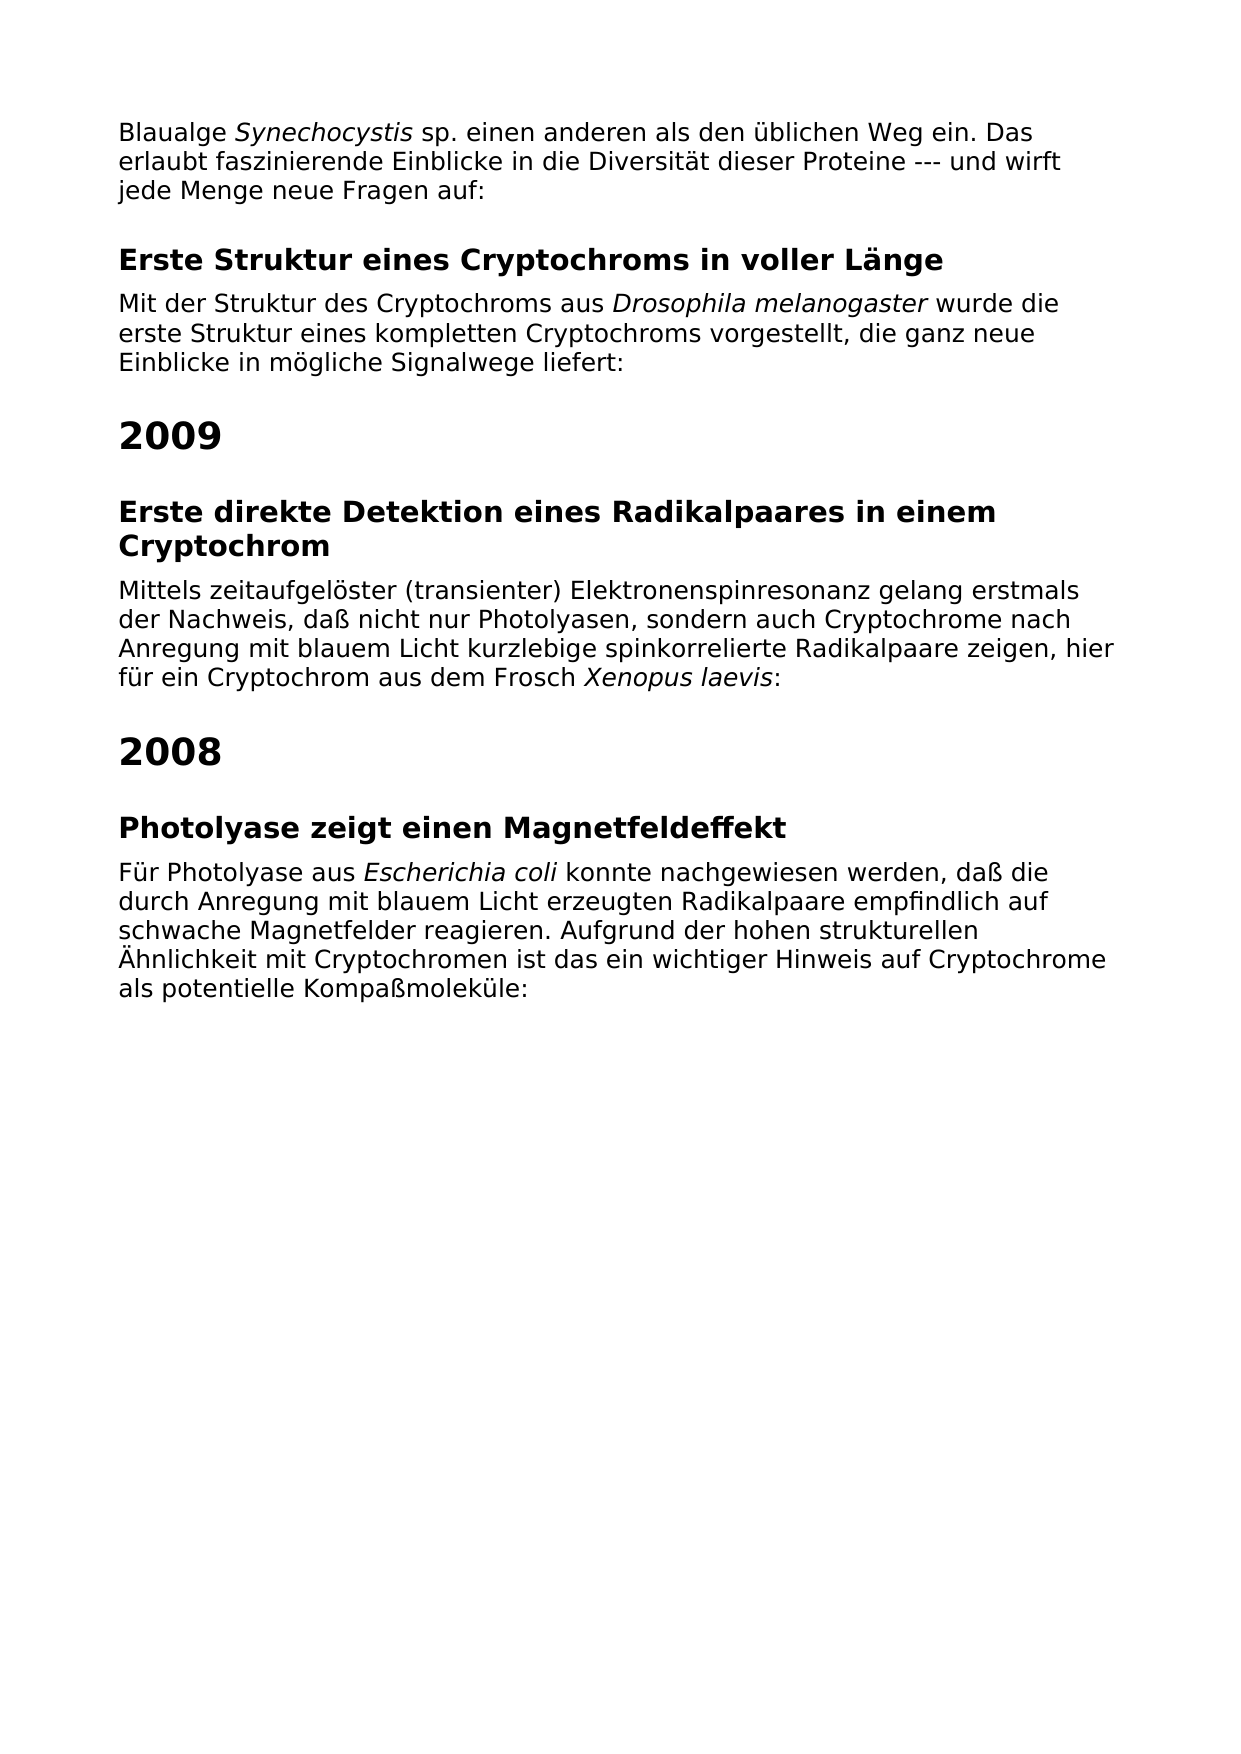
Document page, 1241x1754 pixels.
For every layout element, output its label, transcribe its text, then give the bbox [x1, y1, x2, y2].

subtitle 2009 [118, 414, 1122, 458]
subtitle Erste direkte Detektion eines Radikalpaares in einem Cryptochrom [118, 496, 1122, 564]
text Mit der Struktur des Cryptochroms aus Drosophila melanogaster wurde die erste Struktur eines kompletten Cryptochroms vorgestellt, die ganz neue Einblicke in mögliche Signalwege liefert: [118, 289, 1122, 377]
text Für Photolyase aus Escherichia coli konnte nachgewiesen werden, daß die durch Anregung mit blauem Licht erzeugten Radikalpaare empfindlich auf schwache Magnetfelder reagieren. Aufgrund der hohen strukturellen Ähnlichkeit mit Cryptochromen ist das ein wichtiger Hinweis auf Cryptochrome als potentielle Kompaßmoleküle: [118, 858, 1122, 1004]
text Mittels zeitaufgelöster (transienter) Elektronenspinresonanz gelang erstmals der Nachweis, daß nicht nur Photolyasen, sondern auch Cryptochrome nach Anregung mit blauem Licht kurzlebige spinkorrelierte Radikalpaare zeigen, hier für ein Cryptochrom aus dem Frosch Xenopus laevis: [118, 576, 1122, 693]
subtitle Erste Struktur eines Cryptochroms in voller Länge [118, 243, 1122, 277]
subtitle 2008 [118, 730, 1122, 774]
text Blaualge Synechocystis sp. einen anderen als den üblichen Weg ein. Das erlaubt faszinierende Einblicke in die Diversität dieser Proteine --- und wirft jede Menge neue Fragen auf: [118, 118, 1122, 206]
subtitle Photolyase zeigt einen Magnetfeldeffekt [118, 811, 1122, 845]
